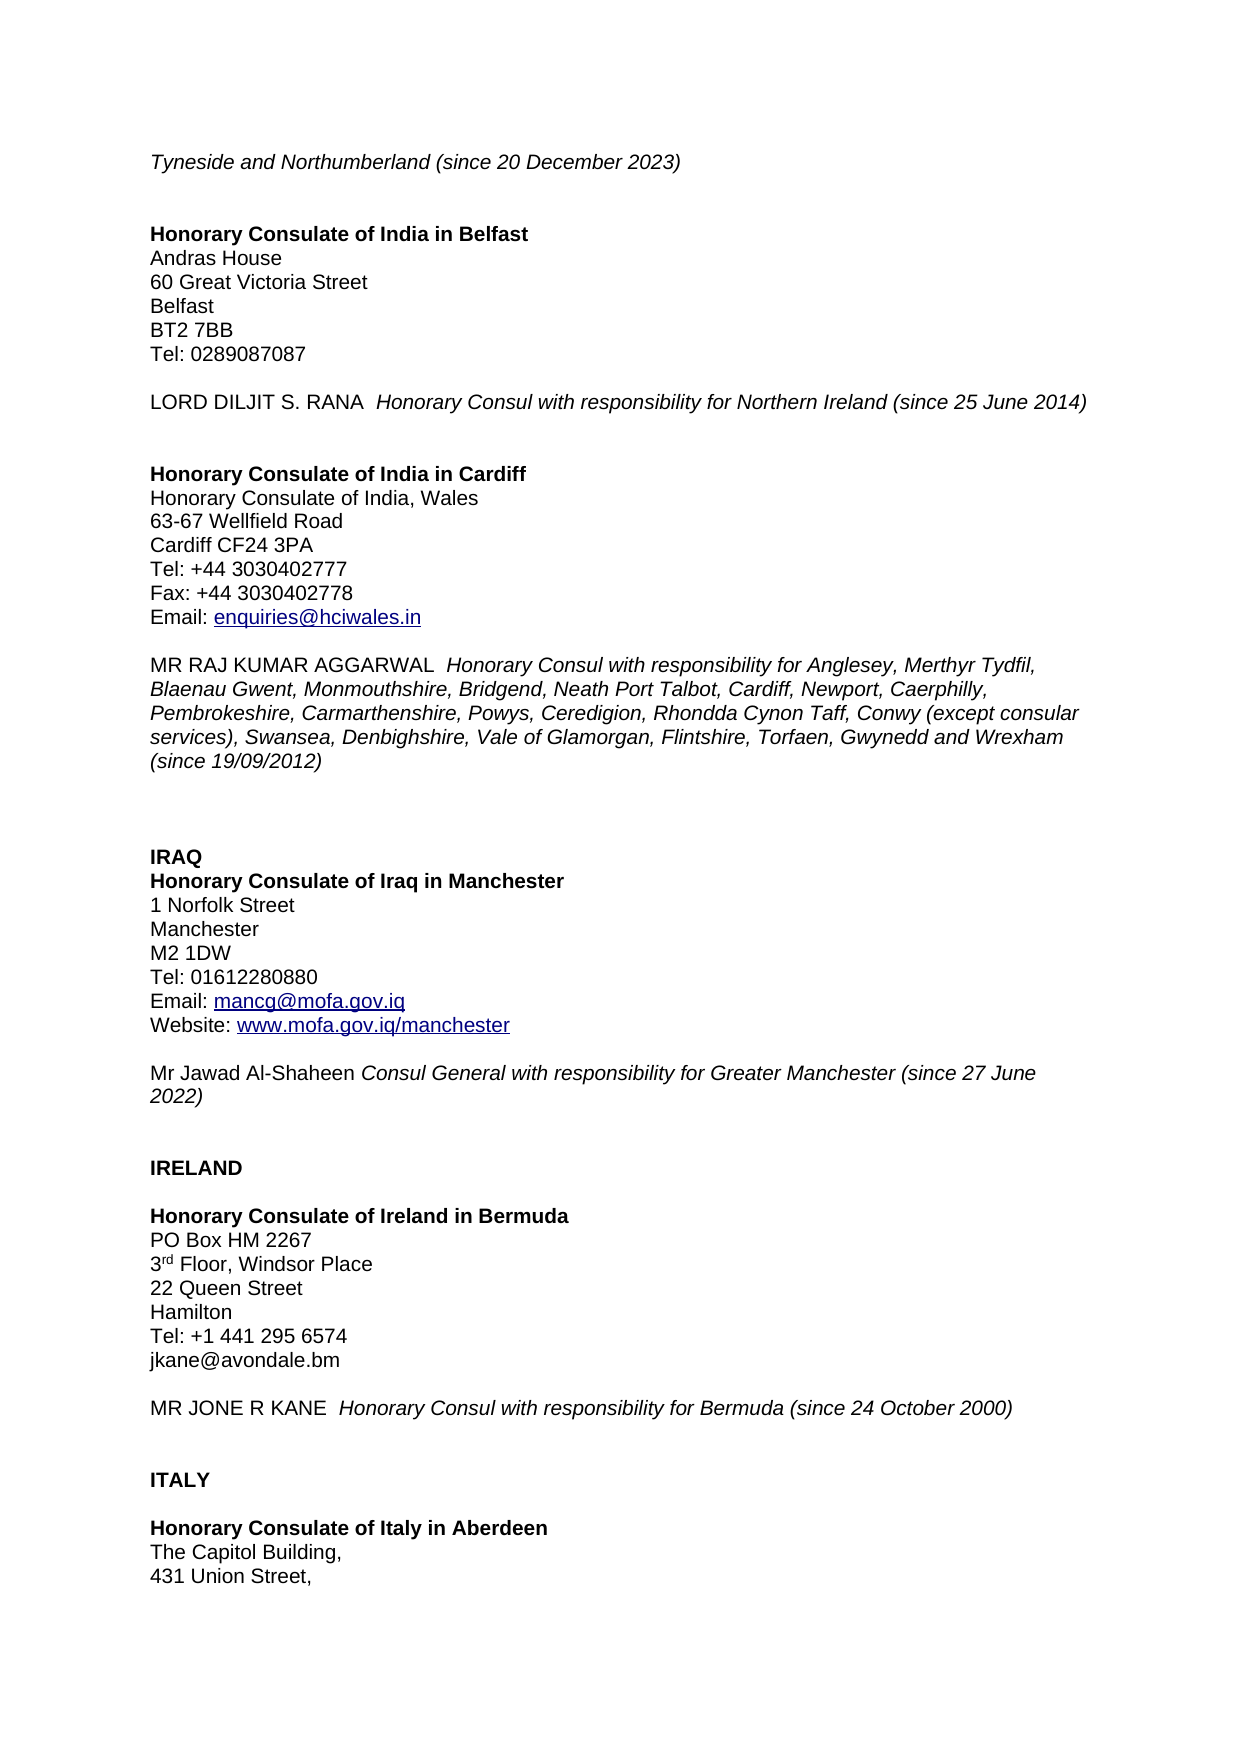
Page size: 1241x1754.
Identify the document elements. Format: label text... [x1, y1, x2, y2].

text Hamilton [150, 1300, 1090, 1324]
text Tel: +1 441 295 6574 [150, 1324, 1090, 1348]
text Honorary Consulate of India in Belfast [150, 222, 1090, 246]
text jkane@avondale.bm [150, 1348, 1090, 1372]
text The Capitol Building, [150, 1539, 1090, 1563]
text 22 Queen Street [150, 1276, 1090, 1300]
text Honorary Consulate of Ireland in Bermuda [150, 1204, 1090, 1228]
text Tyneside and Northumberland (since 20 December 2023) [150, 150, 1090, 174]
text Honorary Consulate of Iraq in Manchester [150, 869, 1090, 893]
text Fax: +44 3030402778 [150, 581, 1090, 605]
text 3rd Floor, Windsor Place [150, 1252, 1090, 1276]
text Andras House [150, 246, 1090, 270]
text Belfast [150, 294, 1090, 318]
text LORD DILJIT S. RANA Honorary Consul with responsibility for Northern Ireland (since 25 June 2014) [150, 389, 1090, 413]
text 1 Norfolk Street Manchester M2 1DW Tel: 01612280880 Email: mancg@mofa.gov.iq Website: www.mofa.gov.iq/manchester Mr Jawad Al-Shaheen Consul General with responsibility for Greater Manchester (since 27 June 2022) [150, 893, 1090, 1108]
text PO Box HM 2267 [150, 1228, 1090, 1252]
text BT2 7BB [150, 318, 1090, 342]
text IRELAND [150, 1156, 1090, 1180]
text MR JONE R KANE Honorary Consul with responsibility for Bermuda (since 24 October 2000) [150, 1396, 1090, 1420]
text 431 Union Street, [150, 1563, 1090, 1587]
text Honorary Consulate of India, Wales [150, 485, 1090, 509]
text Tel: +44 3030402777 [150, 557, 1090, 581]
text Tel: 0289087087 [150, 342, 1090, 366]
text Honorary Consulate of Italy in Aberdeen [150, 1516, 1090, 1539]
text IRAQ [150, 845, 1090, 869]
text 63-67 Wellfield Road [150, 509, 1090, 533]
text Honorary Consulate of India in Cardiff [150, 461, 1090, 485]
text Cardiff CF24 3PA [150, 533, 1090, 557]
text MR RAJ KUMAR AGGARWAL Honorary Consul with responsibility for Anglesey, Merthyr Tydfil, Blaenau Gwent, Monmouthshire, Bridgend, Neath Port Talbot, Cardiff, Newport, Caerphilly, Pembrokeshire, Carmarthenshire, Powys, Ceredigion, Rhondda Cynon Taff, Conwy (except consular services), Swansea, Denbighshire, Vale of Glamorgan, Flintshire, Torfaen, Gwynedd and Wrexham (since 19/09/2012) [150, 653, 1090, 773]
text ITALY [150, 1468, 1090, 1492]
text Email: enquiries@hciwales.in [150, 605, 1090, 629]
text 60 Great Victoria Street [150, 270, 1090, 294]
